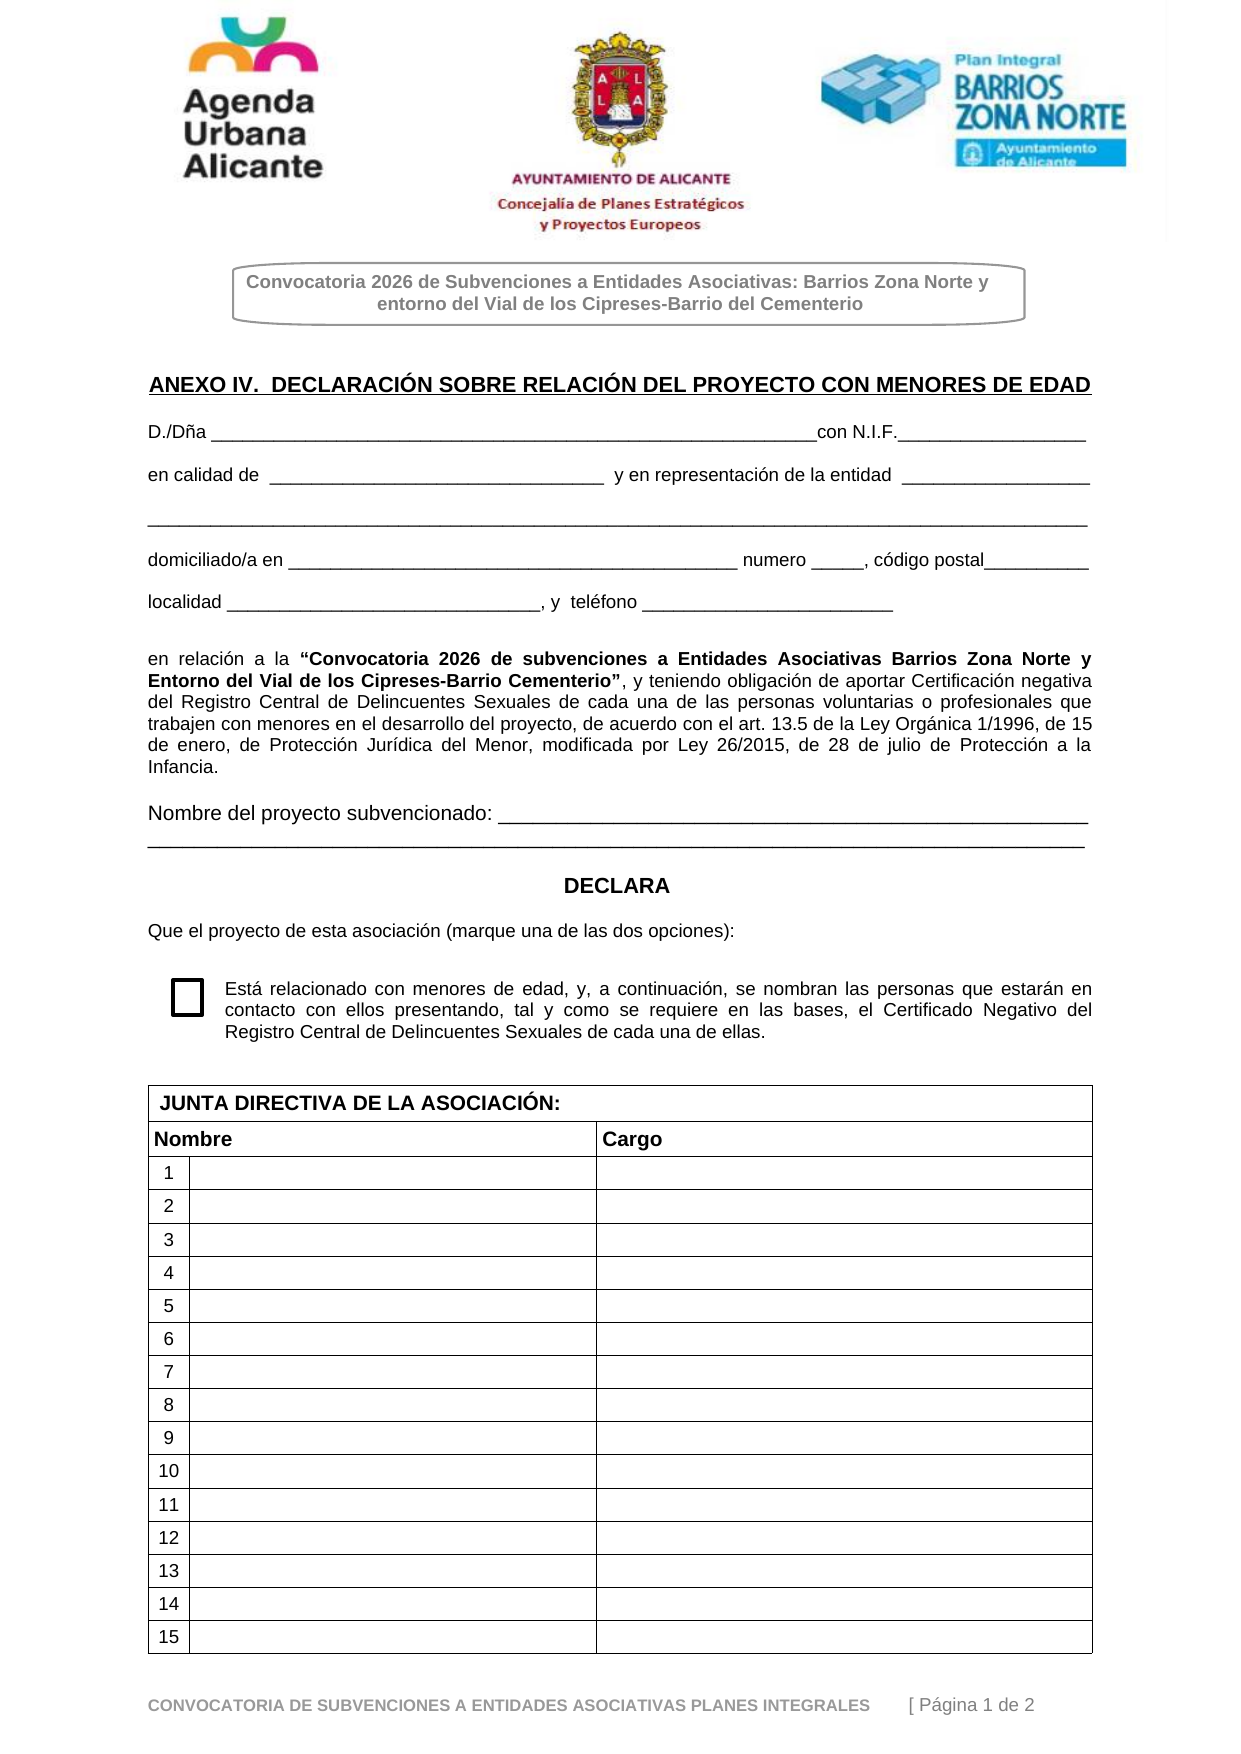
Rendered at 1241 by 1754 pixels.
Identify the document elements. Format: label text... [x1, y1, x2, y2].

table_cell [597, 1489, 1092, 1521]
table_cell [597, 1588, 1092, 1620]
table_cell 12 [149, 1522, 189, 1554]
table_cell [190, 1422, 596, 1454]
table_cell [190, 1555, 596, 1587]
table_cell [190, 1190, 596, 1222]
table_cell [190, 1455, 596, 1487]
text en calidad de ________________________________ y en representación de la entidad __________________ [148, 463, 1092, 485]
table_cell [190, 1621, 596, 1653]
table_cell 1 [149, 1157, 189, 1189]
table_cell [190, 1323, 596, 1355]
table_cell [597, 1257, 1092, 1289]
text _________________________________________________________________________________ [148, 825, 1092, 849]
table_cell 2 [149, 1190, 189, 1222]
table_cell [597, 1555, 1092, 1587]
text Nombre del proyecto subvencionado: ___________________________________________________ [148, 801, 1092, 825]
table_cell [190, 1224, 596, 1256]
picture [98, 0, 1169, 242]
subtitle [1026, 293, 1092, 314]
text DECLARA [148, 873, 1092, 898]
table_cell [597, 1323, 1092, 1355]
table_cell [597, 1389, 1092, 1421]
table_cell Cargo [597, 1122, 1092, 1156]
table_cell [190, 1489, 596, 1521]
subtitle entorno del Vial de los Cipreses-Barrio del Cementerio [235, 293, 1023, 314]
table_cell 4 [149, 1257, 189, 1289]
text __________________________________________________________________________________________ [148, 506, 1092, 528]
text Que el proyecto de esta asociación (marque una de las dos opciones): [148, 920, 1092, 941]
table_cell 9 [149, 1422, 189, 1454]
table_cell [597, 1422, 1092, 1454]
table_cell [190, 1389, 596, 1421]
text domiciliado/a en ___________________________________________ numero _____, código postal__________ [148, 548, 1092, 570]
table_cell 11 [149, 1489, 189, 1521]
text D./Dña __________________________________________________________con N.I.F.__________________ [148, 421, 1092, 443]
table_cell 13 [149, 1555, 189, 1587]
subtitle ANEXO IV. DECLARACIÓN SOBRE RELACIÓN DEL PROYECTO CON MENORES DE EDAD [148, 372, 1092, 394]
table_cell 15 [149, 1621, 189, 1653]
table_cell [597, 1522, 1092, 1554]
table_cell 6 [149, 1323, 189, 1355]
table_cell [597, 1455, 1092, 1487]
table_cell 7 [149, 1356, 189, 1388]
subtitle [148, 293, 232, 314]
table_cell [597, 1157, 1092, 1189]
table_cell 8 [149, 1389, 189, 1421]
table_cell [597, 1356, 1092, 1388]
table_cell [190, 1257, 596, 1289]
table_cell [597, 1621, 1092, 1653]
table_cell [190, 1157, 596, 1189]
table_cell [597, 1290, 1092, 1322]
table_header JUNTA DIRECTIVA DE LA ASOCIACIÓN: [149, 1086, 1092, 1121]
subtitle Convocatoria 2026 de Subvenciones a Entidades Asociativas: Barrios Zona Norte y [235, 271, 1023, 293]
table_cell [597, 1190, 1092, 1222]
text localidad ______________________________, y teléfono ________________________ [148, 591, 1092, 613]
subtitle [148, 271, 232, 293]
table_cell [190, 1588, 596, 1620]
table_cell Nombre [149, 1122, 596, 1156]
table_cell [190, 1290, 596, 1322]
table_cell [190, 1522, 596, 1554]
table_cell [597, 1224, 1092, 1256]
text en relación a la “Convocatoria 2026 de subvenciones a Entidades Asociativas Barrios Zona Norte y Entorno del Vial de los Cipreses-Barrio Cementerio”, y teniendo obligación de aportar Certificación negativa del Registro Central de Delincuentes Sexuales de cada una de las personas voluntarias o profesionales que trabajen con menores en el desarrollo del proyecto, de acuerdo con el art. 13.5 de la Ley Orgánica 1/1996, de 15 de enero, de Protección Jurídica del Menor, modificada por Ley 26/2015, de 28 de julio de Protección a la Infancia. [148, 648, 1092, 777]
text Está relacionado con menores de edad, y, a continuación, se nombran las personas que estarán en contacto con ellos presentando, tal y como se requiere en las bases, el Certificado Negativo del Registro Central de Delincuentes Sexuales de cada una de ellas. [224, 977, 1092, 1042]
table_cell 5 [149, 1290, 189, 1322]
table_cell [190, 1356, 596, 1388]
table_cell 3 [149, 1224, 189, 1256]
table_cell 14 [149, 1588, 189, 1620]
table_cell 10 [149, 1455, 189, 1487]
